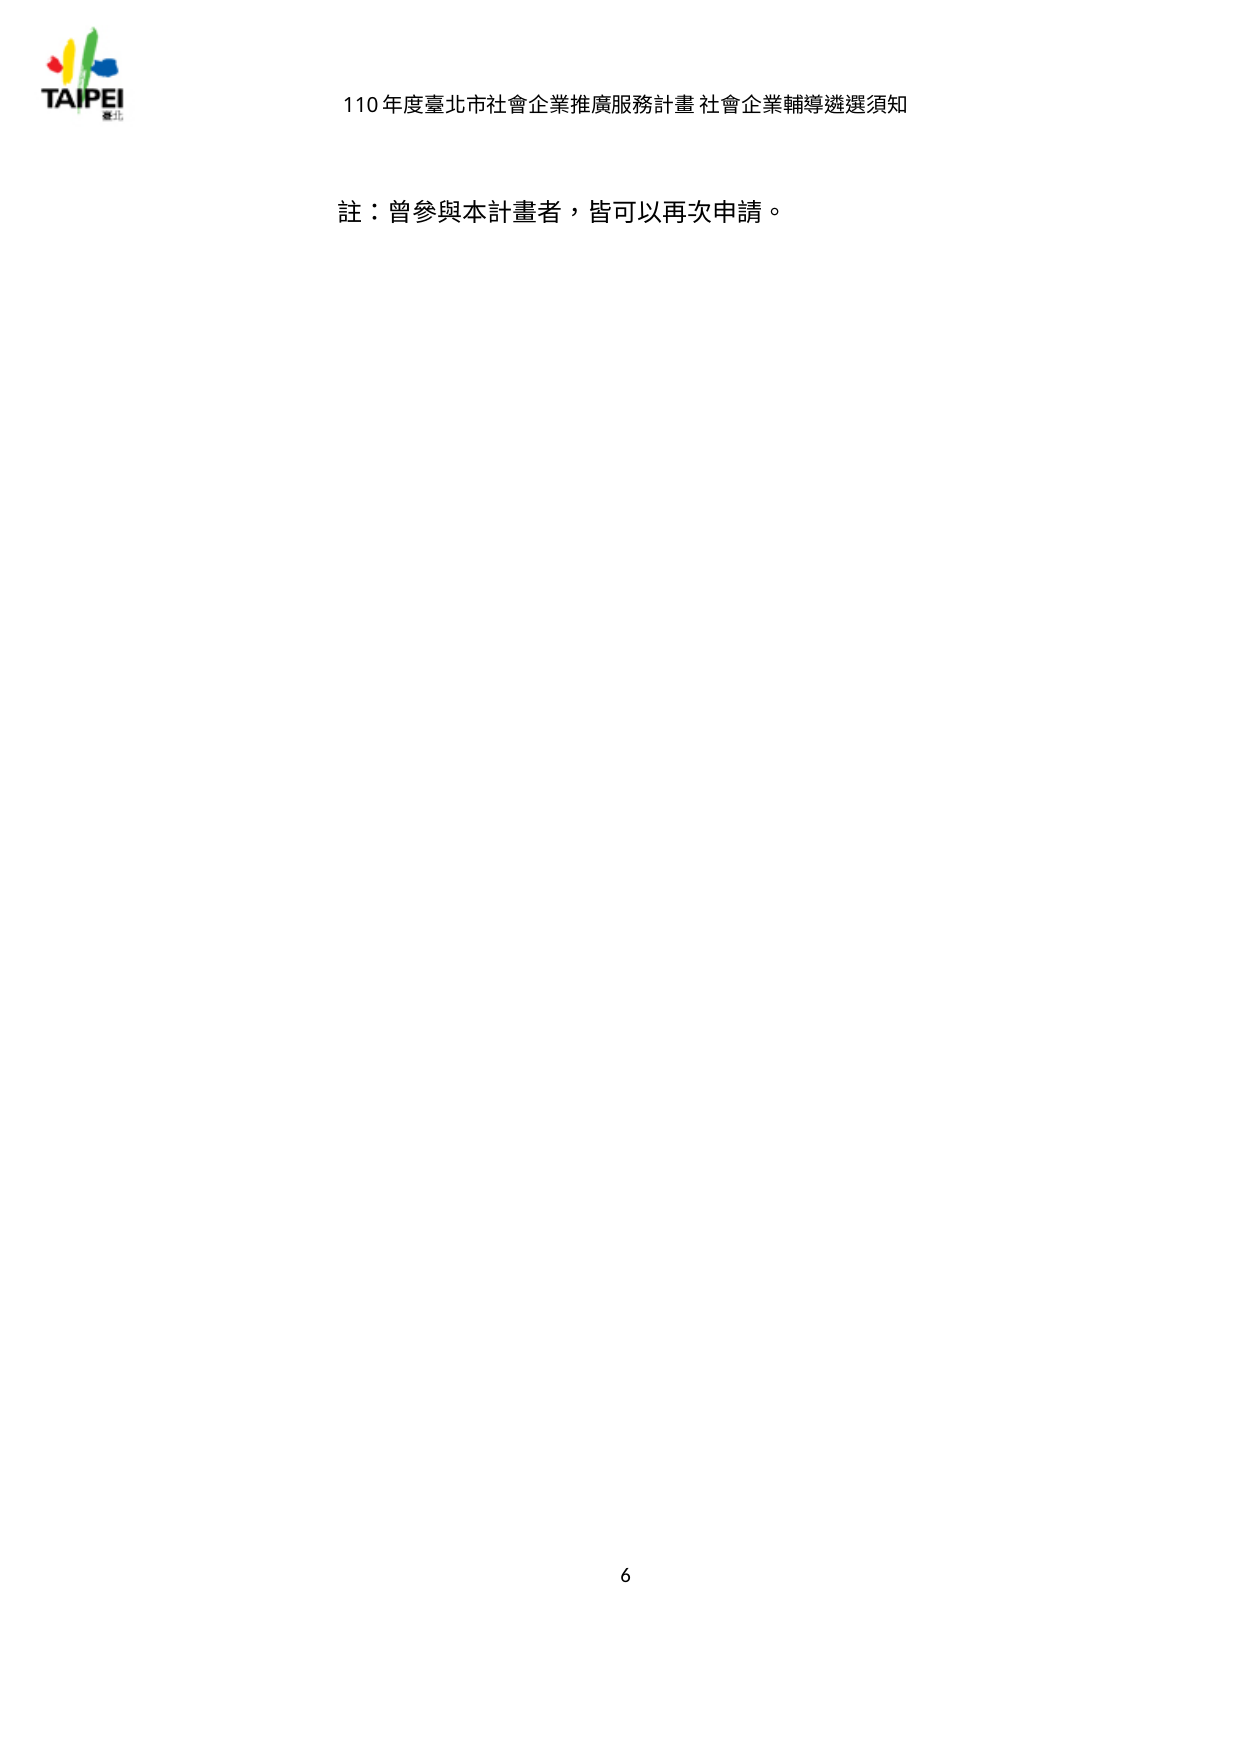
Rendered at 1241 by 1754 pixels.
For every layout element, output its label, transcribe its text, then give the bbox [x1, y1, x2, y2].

text 註：曾參與本計畫者，皆可以再次申請。 [337, 168, 1063, 293]
